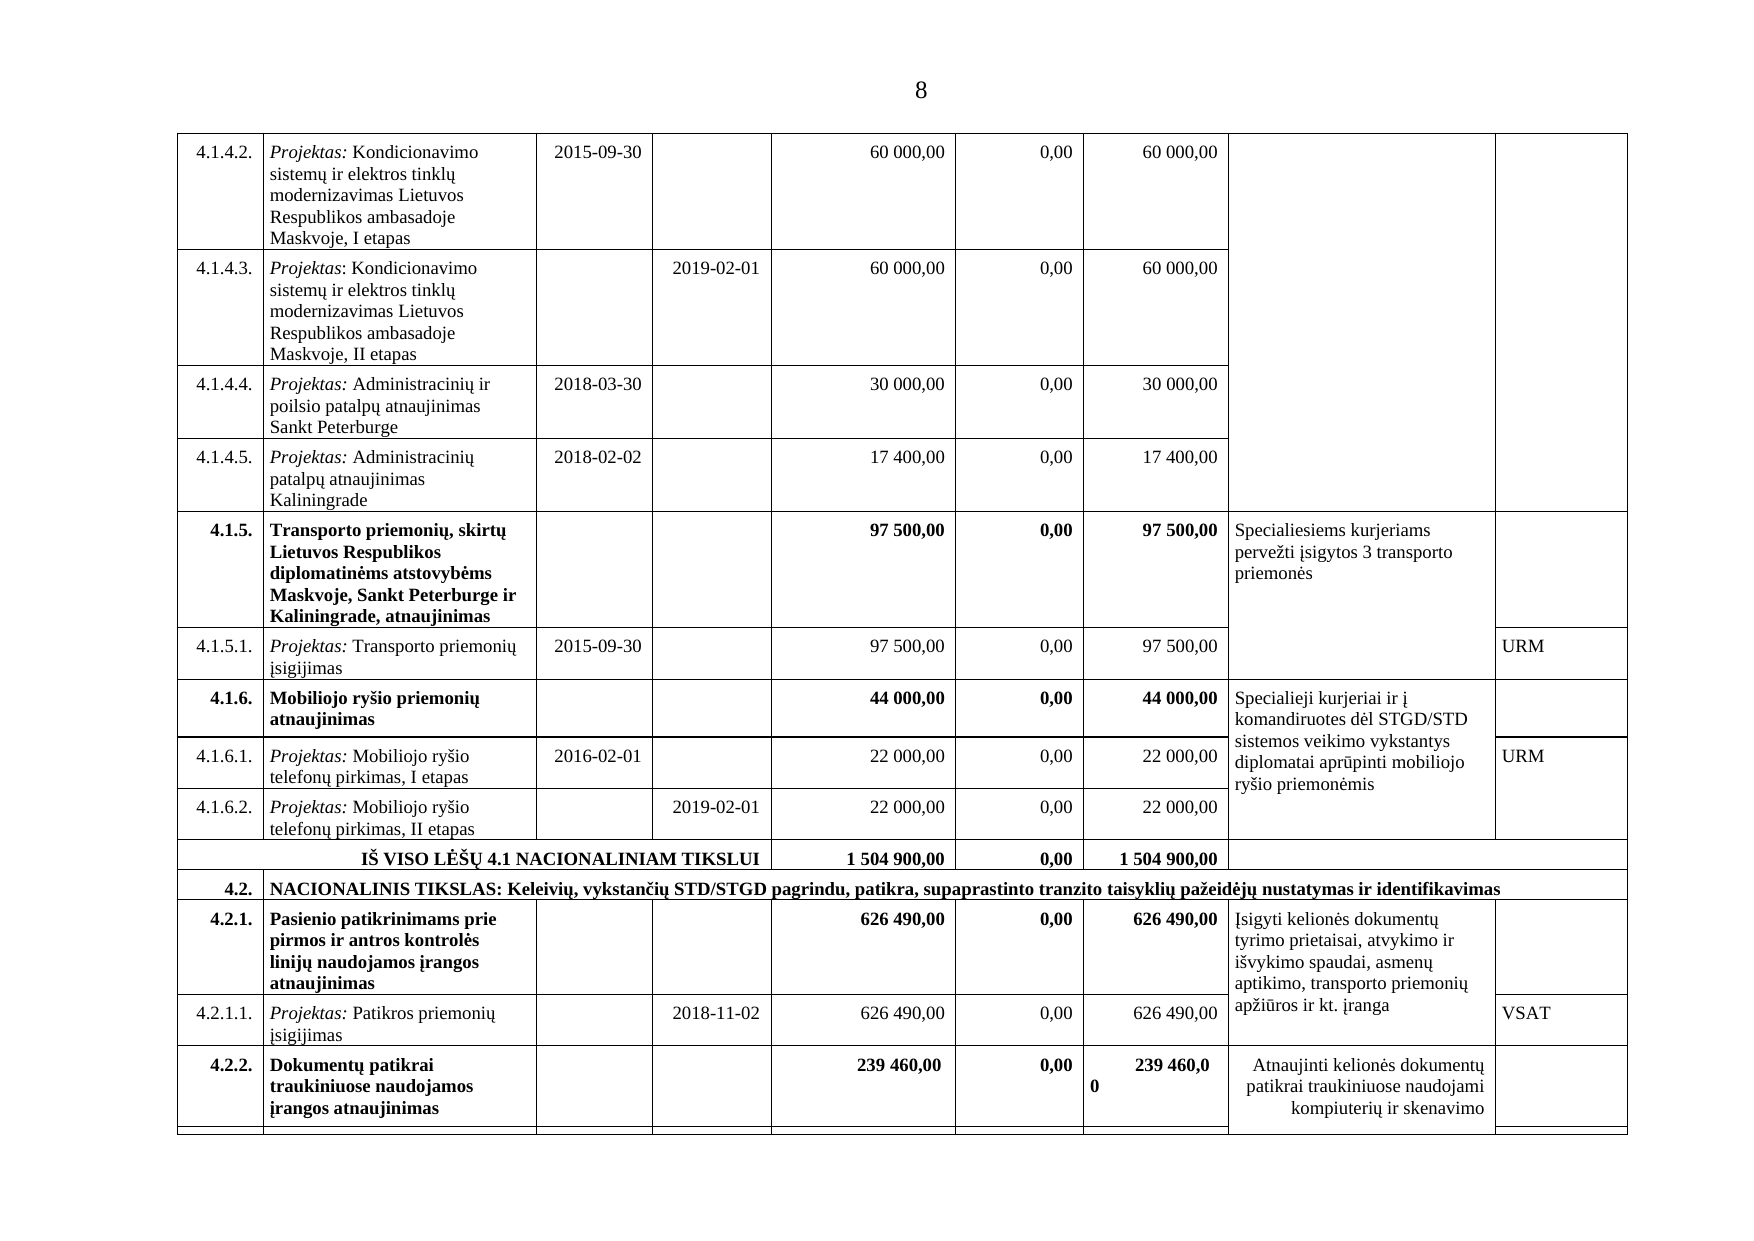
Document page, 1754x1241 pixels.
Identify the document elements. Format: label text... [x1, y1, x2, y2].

table_cell 2018-03-30 [537, 366, 652, 438]
table_cell [537, 1046, 652, 1126]
table_cell [178, 1127, 263, 1134]
table_cell 2018-11-02 [653, 995, 771, 1045]
table_cell 22 000,00 [1084, 738, 1228, 788]
table_cell 2018-02-02 [537, 439, 652, 511]
table_cell 0,00 [956, 840, 1083, 869]
table_cell 97 500,00 [772, 628, 955, 678]
table_cell 2019-02-01 [653, 789, 771, 839]
table_cell Atnaujinti kelionės dokumentų patikrai traukiniuose naudojami kompiuterių ir skenavimo [1229, 1046, 1495, 1134]
table_cell Įsigyti kelionės dokumentų tyrimo prietaisai, atvykimo ir išvykimo spaudai, asmenų aptikimo, transporto priemonių apžiūros ir kt. įranga [1229, 900, 1495, 1045]
table_cell 44 000,00 [1084, 680, 1228, 736]
table_cell [1496, 900, 1627, 994]
table_cell 626 490,00 [772, 995, 955, 1045]
table_cell URM [1496, 628, 1627, 678]
table_cell Transporto priemonių, skirtų Lietuvos Respublikos diplomatinėms atstovybėms Maskvoje, Sankt Peterburge ir Kaliningrade, atnaujinimas [264, 512, 536, 627]
table_cell 4.1.4.5. [178, 439, 263, 511]
table_cell 239 460,00 [772, 1046, 955, 1126]
table_cell 2019-02-01 [653, 250, 771, 365]
table_cell Pasienio patikrinimams prie pirmos ir antros kontrolės linijų naudojamos įrangos atnaujinimas [264, 900, 536, 994]
table_cell [1496, 1127, 1627, 1134]
table_cell 0,00 [956, 134, 1083, 249]
table_cell 30 000,00 [772, 366, 955, 438]
table_cell [537, 1127, 652, 1134]
table_cell [772, 1127, 955, 1134]
table_cell Projektas: Transporto priemonių įsigijimas [264, 628, 536, 678]
table_cell 22 000,00 [772, 789, 955, 839]
table_cell Projektas: Patikros priemonių įsigijimas [264, 995, 536, 1045]
table_cell [537, 250, 652, 365]
table_cell 2015-09-30 [537, 628, 652, 678]
table_cell 60 000,00 [772, 134, 955, 249]
table_cell 626 490,00 [1084, 995, 1228, 1045]
table_cell 4.1.6.2. [178, 789, 263, 839]
table_cell 97 500,00 [772, 512, 955, 627]
table_cell [1496, 680, 1627, 736]
table_cell 17 400,00 [772, 439, 955, 511]
table_cell VSAT [1496, 995, 1627, 1045]
table_cell 97 500,00 [1084, 628, 1228, 678]
table_cell [537, 789, 652, 839]
table_cell [1496, 134, 1627, 511]
table_cell Projektas: Mobiliojo ryšio telefonų pirkimas, I etapas [264, 738, 536, 788]
table_cell 239 460,00 [1084, 1046, 1228, 1126]
table_cell [1496, 1046, 1627, 1126]
table_cell 0,00 [956, 900, 1083, 994]
table_cell [653, 738, 771, 788]
table_cell 4.1.6.1. [178, 738, 263, 788]
table_cell 0,00 [956, 738, 1083, 788]
table_cell [1496, 512, 1627, 627]
table_cell 626 490,00 [772, 900, 955, 994]
table_cell [537, 900, 652, 994]
table_cell Projektas: Administracinių ir poilsio patalpų atnaujinimas Sankt Peterburge [264, 366, 536, 438]
table_cell Mobiliojo ryšio priemonių atnaujinimas [264, 680, 536, 736]
table_cell 60 000,00 [772, 250, 955, 365]
table_cell 1 504 900,00 [772, 840, 955, 869]
table_cell Specialieji kurjeriai ir į komandiruotes dėl STGD/STD sistemos veikimo vykstantys diplomatai aprūpinti mobiliojo ryšio priemonėmis [1229, 680, 1495, 839]
table_cell 4.1.6. [178, 680, 263, 736]
table_cell Specialiesiems kurjeriams pervežti įsigytos 3 transporto priemonės [1229, 512, 1495, 678]
table_cell 4.1.4.2. [178, 134, 263, 249]
table_cell 0,00 [956, 439, 1083, 511]
table_cell [653, 1127, 771, 1134]
table_cell URM [1496, 738, 1627, 839]
table_cell 30 000,00 [1084, 366, 1228, 438]
table_cell 0,00 [956, 1046, 1083, 1126]
table_cell [653, 134, 771, 249]
table_cell [653, 512, 771, 627]
table_cell 0,00 [956, 995, 1083, 1045]
table_cell 97 500,00 [1084, 512, 1228, 627]
table_cell 4.1.4.3. [178, 250, 263, 365]
table_cell 4.2.1. [178, 900, 263, 994]
table_cell Projektas: Mobiliojo ryšio telefonų pirkimas, II etapas [264, 789, 536, 839]
table_cell 0,00 [956, 512, 1083, 627]
table_cell 60 000,00 [1084, 250, 1228, 365]
table_cell 4.1.5. [178, 512, 263, 627]
table_cell 4.1.5.1. [178, 628, 263, 678]
table_cell 60 000,00 [1084, 134, 1228, 249]
table_cell [1084, 1127, 1228, 1134]
table_cell 22 000,00 [1084, 789, 1228, 839]
table_cell 4.2.1.1. [178, 995, 263, 1045]
table_cell 17 400,00 [1084, 439, 1228, 511]
table_cell 4.2. [178, 870, 263, 899]
table_cell [956, 1127, 1083, 1134]
table_cell [653, 439, 771, 511]
table_cell 4.1.4.4. [178, 366, 263, 438]
table_cell 0,00 [956, 628, 1083, 678]
table_cell 0,00 [956, 789, 1083, 839]
table_cell 2015-09-30 [537, 134, 652, 249]
table_cell [653, 628, 771, 678]
table_cell [537, 680, 652, 736]
table_cell NACIONALINIS TIKSLAS: Keleivių, vykstančių STD/STGD pagrindu, patikra, supaprastinto tranzito taisyklių pažeidėjų nustatymas ir identifikavimas [264, 870, 1627, 899]
table_cell [1229, 840, 1627, 869]
table_cell 0,00 [956, 366, 1083, 438]
table_cell Projektas: Kondicionavimo sistemų ir elektros tinklų modernizavimas Lietuvos Respublikos ambasadoje Maskvoje, I etapas [264, 134, 536, 249]
table_cell [537, 995, 652, 1045]
table_cell [653, 900, 771, 994]
table_cell [653, 680, 771, 736]
table_cell [537, 512, 652, 627]
table_cell 44 000,00 [772, 680, 955, 736]
table_cell [1229, 134, 1495, 511]
table_cell [264, 1127, 536, 1134]
table_cell [653, 366, 771, 438]
table_cell 0,00 [956, 250, 1083, 365]
table_cell 1 504 900,00 [1084, 840, 1228, 869]
table_cell 22 000,00 [772, 738, 955, 788]
table_cell IŠ VISO LĖŠŲ 4.1 NACIONALINIAM TIKSLUI [178, 840, 771, 869]
table_cell 4.2.2. [178, 1046, 263, 1126]
table_cell 2016-02-01 [537, 738, 652, 788]
table_cell Dokumentų patikrai traukiniuose naudojamos įrangos atnaujinimas [264, 1046, 536, 1126]
table_cell [653, 1046, 771, 1126]
table_cell 626 490,00 [1084, 900, 1228, 994]
table_cell Projektas: Administracinių patalpų atnaujinimas Kaliningrade [264, 439, 536, 511]
table_cell Projektas: Kondicionavimo sistemų ir elektros tinklų modernizavimas Lietuvos Respublikos ambasadoje Maskvoje, II etapas [264, 250, 536, 365]
table_cell 0,00 [956, 680, 1083, 736]
